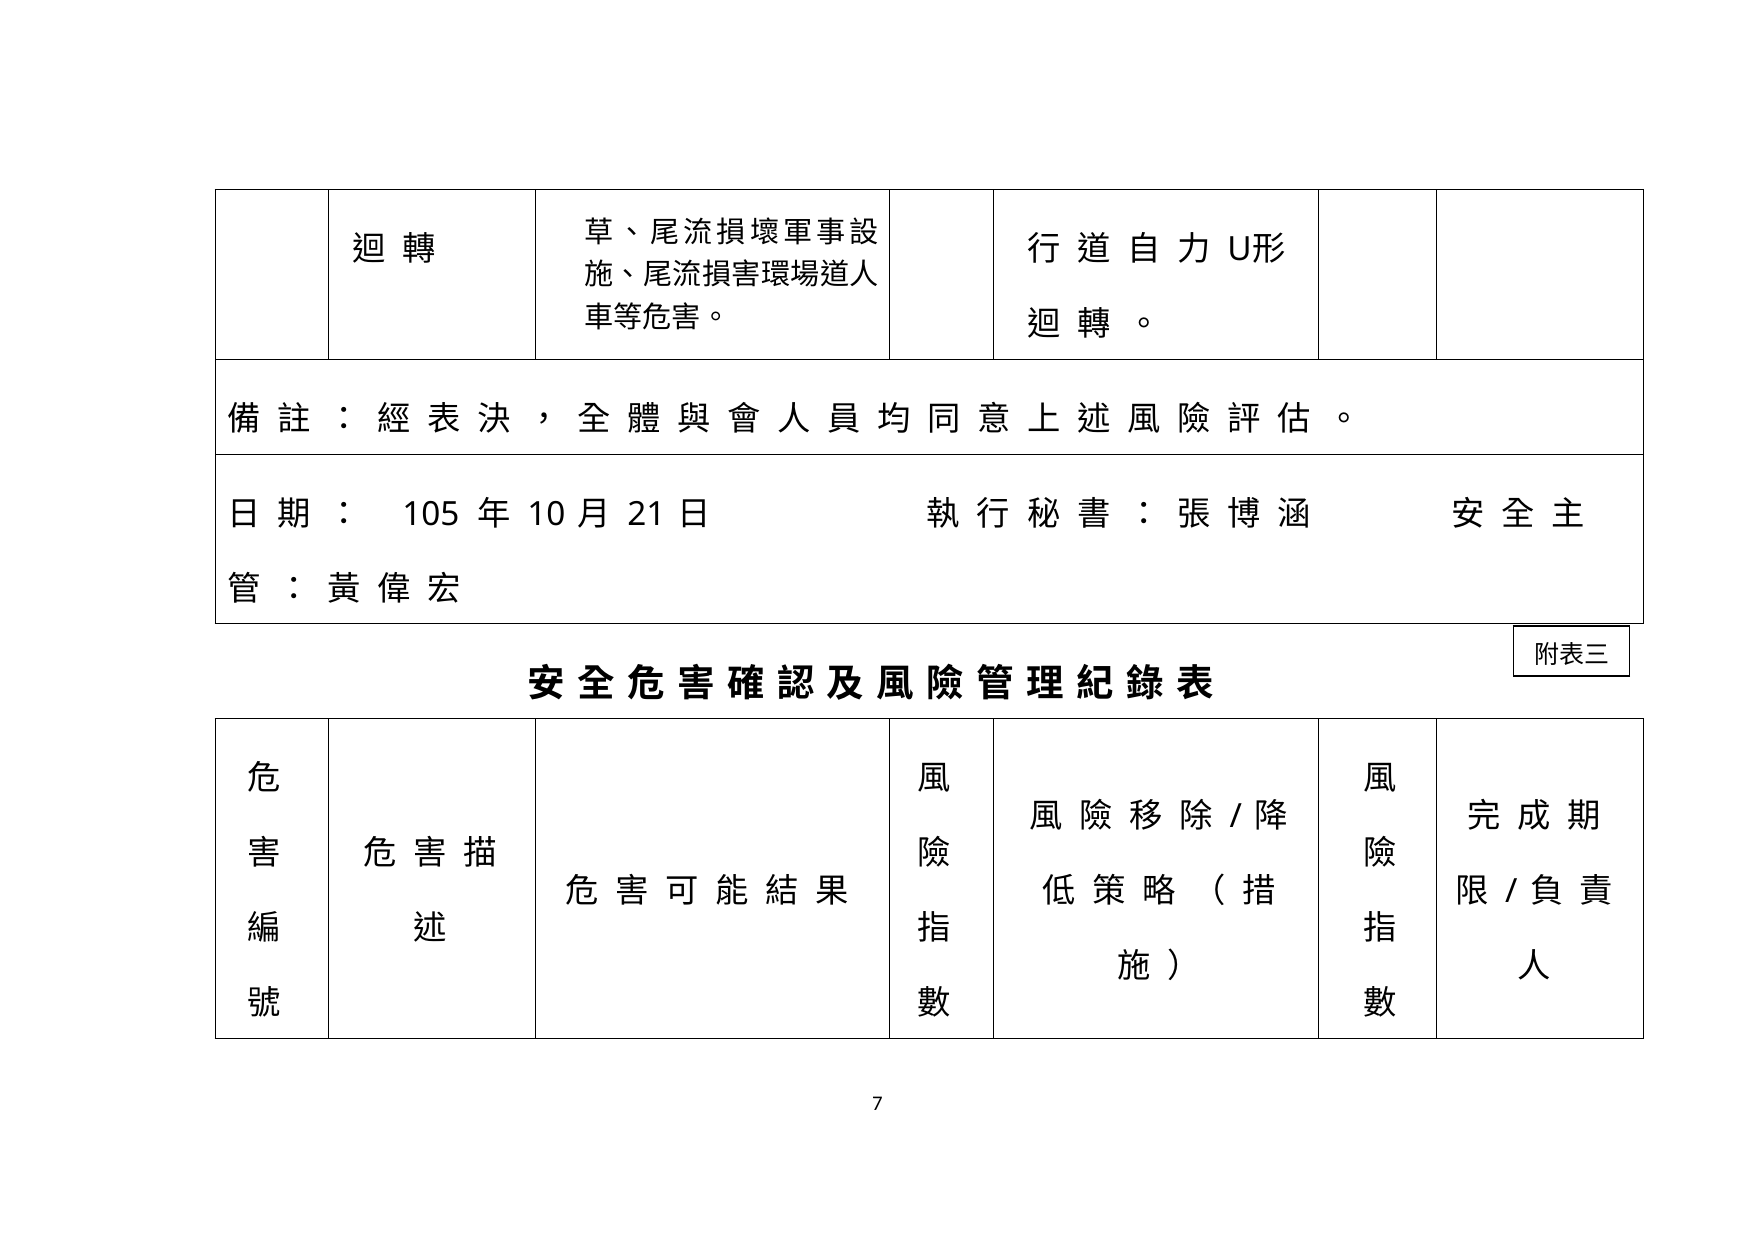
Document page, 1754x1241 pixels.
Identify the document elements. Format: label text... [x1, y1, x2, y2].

table_cell 備註：經表決，全體與會人員均同意上述風險評估。 [216, 360, 1643, 453]
table_header 危害編號 [216, 719, 328, 1038]
table_cell 草、尾流損壞軍事設施、尾流損害環場道人車等危害。 [536, 190, 889, 359]
table_header 危害描述 [329, 719, 535, 1038]
table_cell [216, 190, 328, 359]
text 附表三 [1529, 634, 1614, 667]
table_cell 日期： 105年10月21日 執行秘書：張博涵 安全主管：黃偉宏 [216, 455, 1643, 623]
text 安全危害確認及風險管理紀錄表 [1514, 627, 1629, 675]
table_header 完成期限/負責人 [1437, 719, 1643, 1038]
table_cell [1437, 190, 1643, 359]
table_header 風險指數 [890, 719, 993, 1038]
table_header 危害可能結果 [536, 719, 889, 1038]
table_cell 迴轉 [329, 190, 535, 359]
table_header 風險移除/降低策略（措施） [994, 719, 1318, 1038]
text 安全危害確認及風險管理紀錄表 [152, 626, 1602, 718]
table_cell 行道自力U形迴轉。 [994, 190, 1318, 359]
table_cell [890, 190, 993, 359]
table_header 風險指數 [1319, 719, 1436, 1038]
table_cell [1319, 190, 1436, 359]
